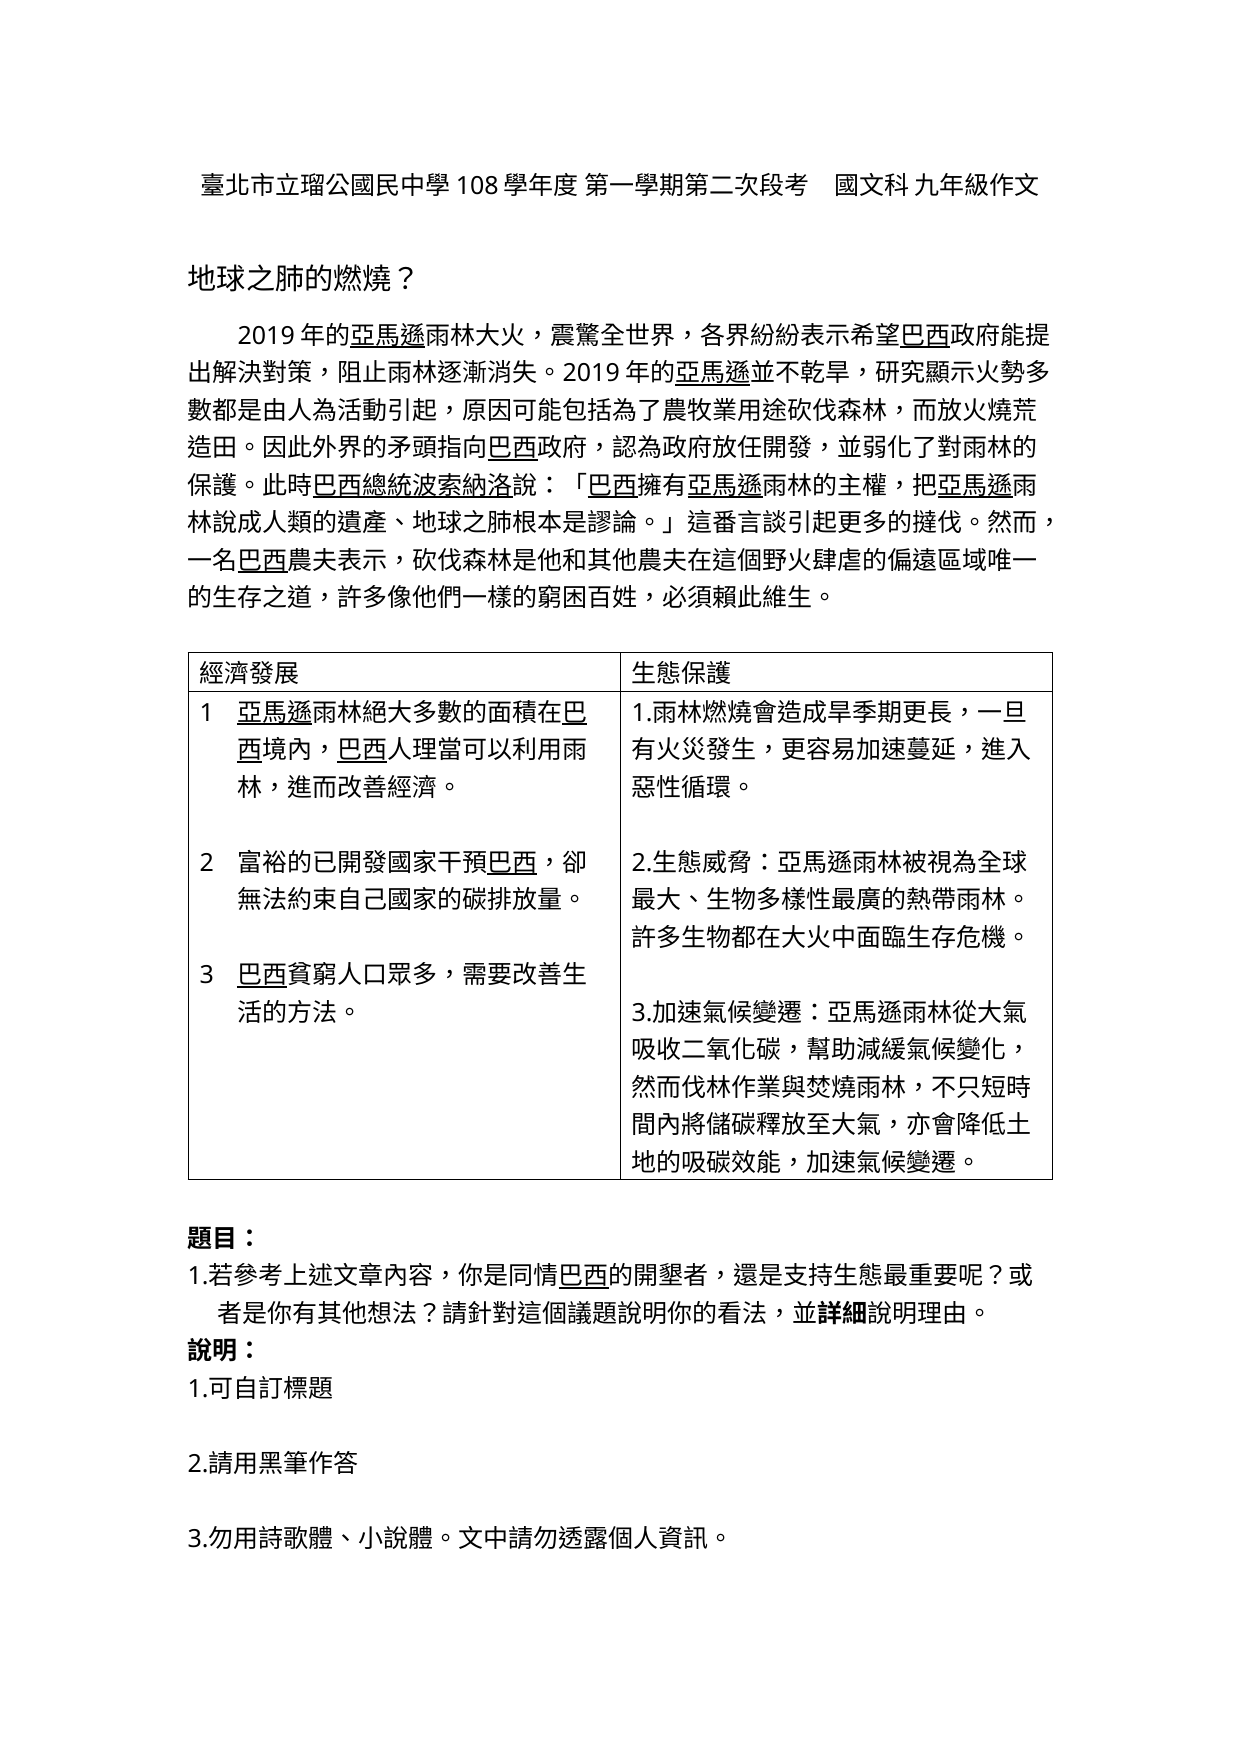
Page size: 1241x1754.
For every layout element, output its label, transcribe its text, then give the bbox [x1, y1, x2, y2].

table_header 生態保護 [621, 653, 1052, 691]
text 題目： [187, 1218, 1053, 1255]
text 臺北市立瑠公國民中學108學年度 第一學期第二次段考 國文科 九年級作文 [187, 164, 1053, 202]
table_cell 1.雨林燃燒會造成旱季期更長，一旦有火災發生，更容易加速蔓延，進入惡性循環。 2.生態威脅：亞馬遜雨林被視為全球最大、生物多樣性最廣的熱帶雨林。許多生物都在大火中面臨生存危機。 3.加速氣候變遷：亞馬遜雨林從大氣吸收二氧化碳，幫助減緩氣候變化，然而伐林作業與焚燒雨林，不只短時間內將儲碳釋放至大氣，亦會降低土地的吸碳效能，加速氣候變遷。 [621, 692, 1052, 1179]
table_cell 亞馬遜雨林絕大多數的面積在巴西境內，巴西人理當可以利用雨林，進而改善經濟。 富裕的已開發國家干預巴西，卻無法約束自己國家的碳排放量。 巴西貧窮人口眾多，需要改善生活的方法。 [189, 692, 620, 1179]
text 說明： [187, 1330, 1053, 1368]
text 1.可自訂標題 [187, 1368, 1053, 1405]
table_header 經濟發展 [189, 653, 620, 691]
text 地球之肺的燃燒？ [187, 239, 1053, 314]
text 2019年的亞馬遜雨林大火，震驚全世界，各界紛紛表示希望巴西政府能提出解決對策，阻止雨林逐漸消失。2019年的亞馬遜並不乾旱，研究顯示火勢多數都是由人為活動引起，原因可能包括為了農牧業用途砍伐森林，而放火燒荒造田。因此外界的矛頭指向巴西政府，認為政府放任開發，並弱化了對雨林的保護。此時巴西總統波索納洛說：「巴西擁有亞馬遜雨林的主權，把亞馬遜雨林說成人類的遺產、地球之肺根本是謬論。」這番言談引起更多的撻伐。然而，一名巴西農夫表示，砍伐森林是他和其他農夫在這個野火肆虐的偏遠區域唯一的生存之道，許多像他們一樣的窮困百姓，必須賴此維生。 [187, 314, 1053, 614]
text 3.勿用詩歌體、小說體。文中請勿透露個人資訊。 [187, 1518, 1053, 1555]
text 1.若參考上述文章內容，你是同情巴西的開墾者，還是支持生態最重要呢？或者是你有其他想法？請針對這個議題說明你的看法，並詳細說明理由。 [187, 1255, 1053, 1330]
text 2.請用黑筆作答 [187, 1443, 1053, 1480]
